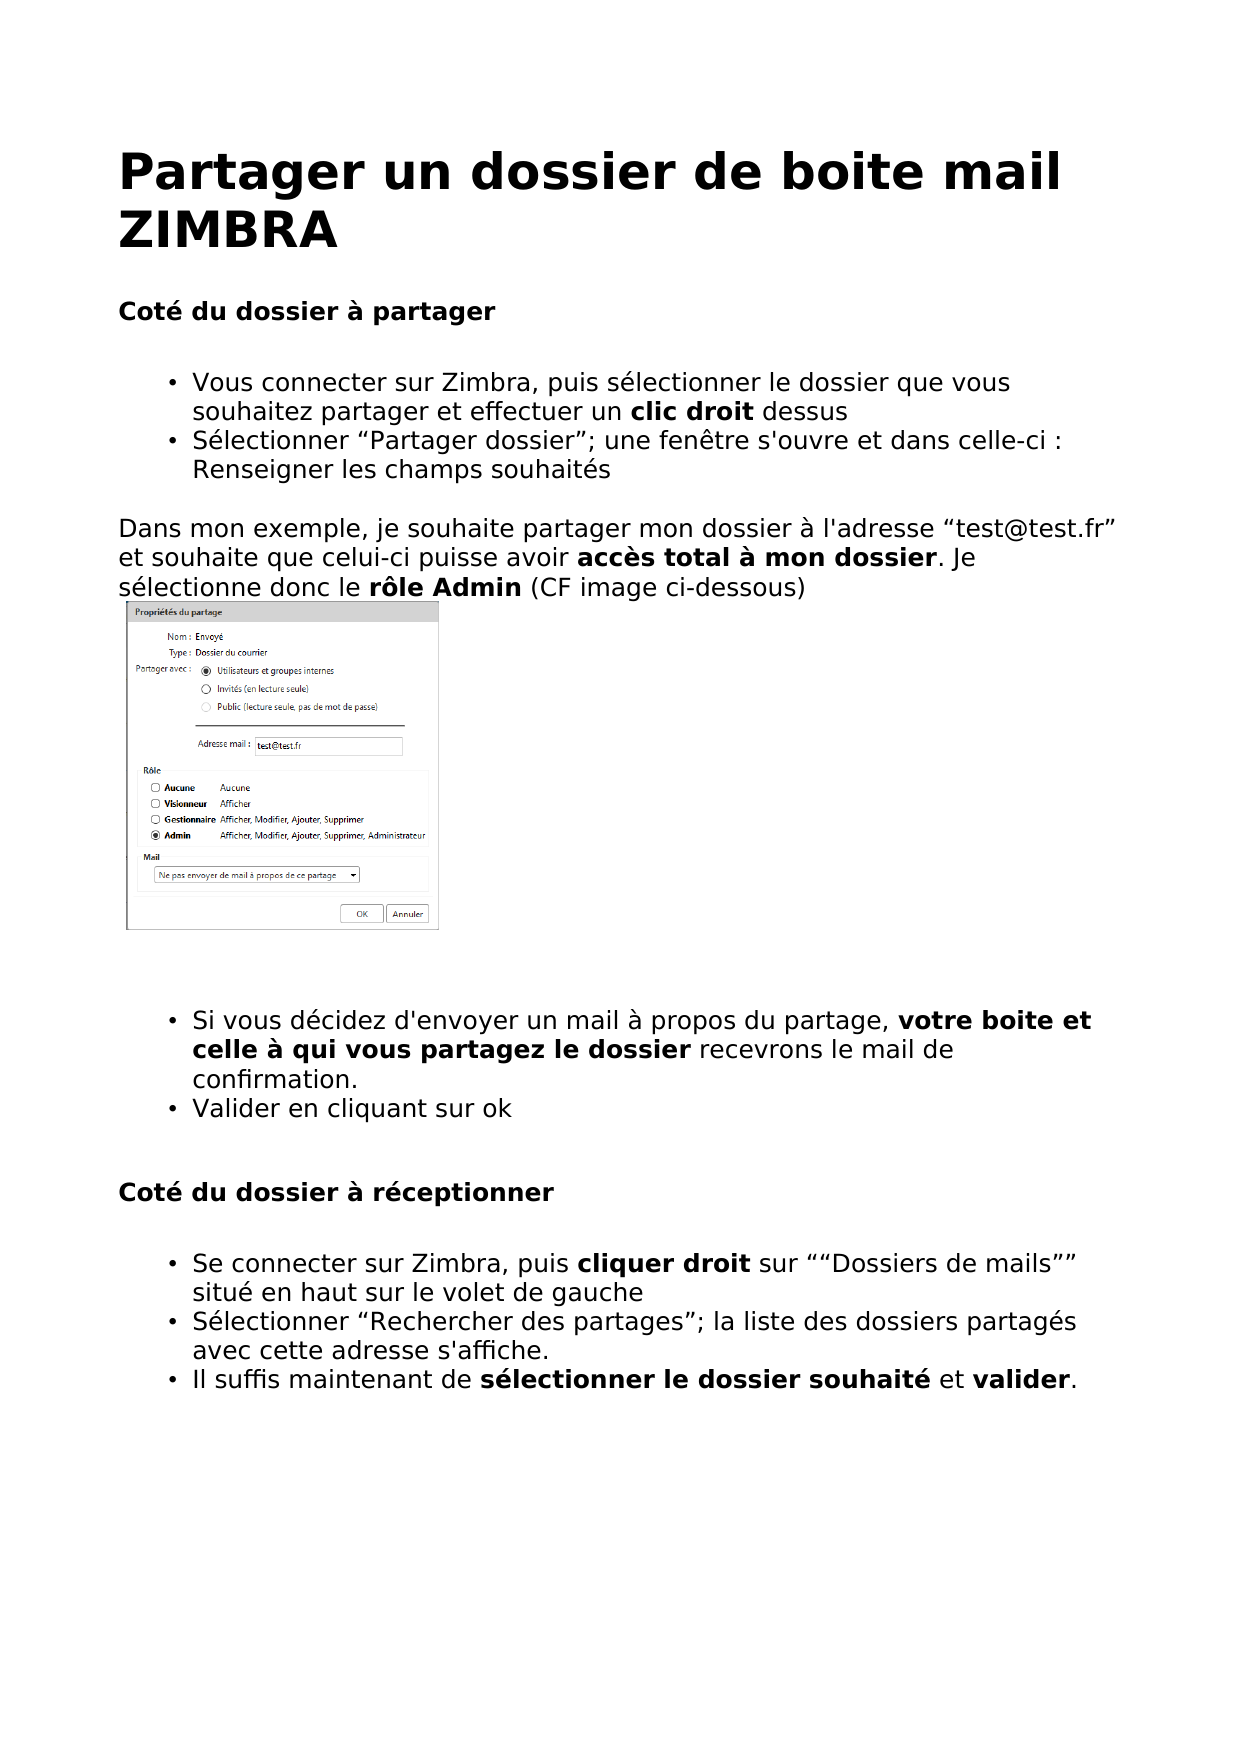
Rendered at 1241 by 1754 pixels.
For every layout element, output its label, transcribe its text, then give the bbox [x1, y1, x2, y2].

list Vous connecter sur Zimbra, puis sélectionner le dossier que vous souhaitez partager et effectuer un clic droit dessus [177, 368, 1122, 427]
list Si vous décidez d'envoyer un mail à propos du partage, votre boite et celle à qui vous partagez le dossier recevrons le mail de confirmation. [177, 1007, 1122, 1094]
subtitle Coté du dossier à partager [118, 297, 1122, 326]
list Valider en cliquant sur ok [177, 1094, 1122, 1123]
list Sélectionner “Rechercher des partages”; la liste des dossiers partagés avec cette adresse s'affiche. [177, 1307, 1122, 1366]
list Sélectionner “Partager dossier”; une fenêtre s'ouvre et dans celle-ci : Renseigner les champs souhaités [177, 427, 1122, 485]
subtitle Partager un dossier de boite mail ZIMBRA [118, 143, 1122, 259]
list Il suffis maintenant de sélectionner le dossier souhaité et valider. [177, 1366, 1122, 1395]
subtitle Coté du dossier à réceptionner [118, 1178, 1122, 1207]
picture [126, 601, 439, 930]
text Dans mon exemple, je souhaite partager mon dossier à l'adresse “test@test.fr” et souhaite que celui-ci puisse avoir accès total à mon dossier. Je sélectionne donc le rôle Admin (CF image ci-dessous) [118, 514, 1122, 964]
list Se connecter sur Zimbra, puis cliquer droit sur ““Dossiers de mails”” situé en haut sur le volet de gauche [177, 1249, 1122, 1307]
